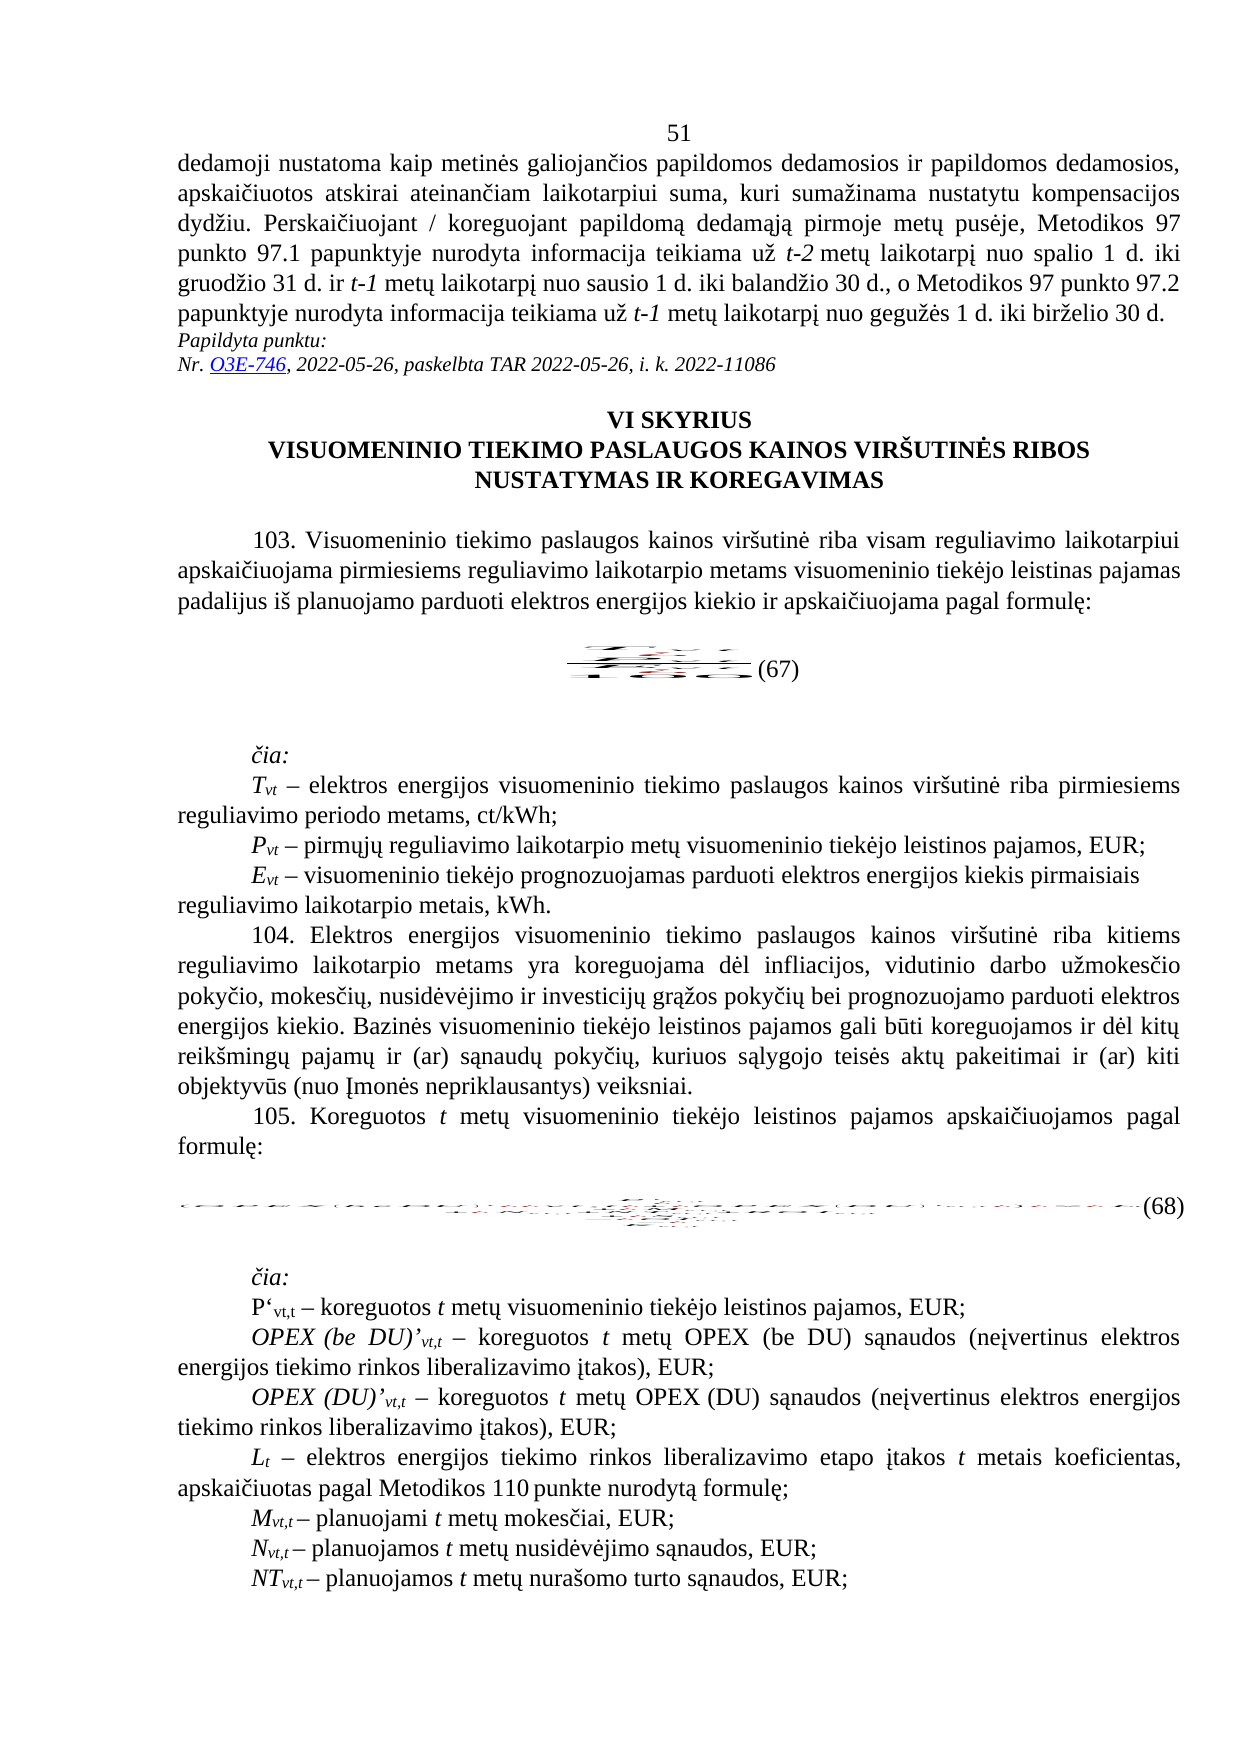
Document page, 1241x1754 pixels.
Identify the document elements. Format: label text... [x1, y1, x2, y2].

text Nr. O3E-746, 2022-05-26, paskelbta TAR 2022-05-26, i. k. 2022-11086 [177, 352, 1181, 376]
text VISUOMENINIO TIEKIMO PASLAUGOS KAINOS VIRŠUTINĖS RIBOS NUSTATYMAS IR KOREGAVIMAS [177, 435, 1181, 494]
text 105. Koreguotos t metų visuomeninio tiekėjo leistinos pajamos apskaičiuojamos pagal formulę: [177, 1101, 1181, 1160]
text 103. Visuomeninio tiekimo paslaugos kainos viršutinė riba visam reguliavimo laikotarpiui apskaičiuojama pirmiesiems reguliavimo laikotarpio metams visuomeninio tiekėjo leistinas pajamas padalijus iš planuojamo parduoti elektros energijos kiekio ir apskaičiuojama pagal formulę: [177, 526, 1181, 614]
text čia: [177, 1262, 1181, 1291]
text P‘vt,t – koreguotos t metų visuomeninio tiekėjo leistinos pajamos, EUR; [177, 1292, 1181, 1321]
text čia: [177, 740, 1181, 769]
text Nvt,t – planuojamos t metų nusidėvėjimo sąnaudos, EUR; [177, 1533, 1181, 1562]
text VI SKYRIUS [177, 405, 1181, 434]
text NTvt,t – planuojamos t metų nurašomo turto sąnaudos, EUR; [177, 1563, 1181, 1592]
text (68) [177, 1191, 1196, 1230]
text Papildyta punktu: [177, 328, 1181, 352]
text Mvt,t – planuojami t metų mokesčiai, EUR; [177, 1503, 1181, 1531]
text OPEX (DU)’vt,t – koreguotos t metų OPEX (DU) sąnaudos (neįvertinus elektros energijos tiekimo rinkos liberalizavimo įtakos), EUR; [177, 1382, 1181, 1441]
text 104. Elektros energijos visuomeninio tiekimo paslaugos kainos viršutinė riba kitiems reguliavimo laikotarpio metams yra koreguojama dėl infliacijos, vidutinio darbo užmokesčio pokyčio, mokesčių, nusidėvėjimo ir investicijų grąžos pokyčių bei prognozuojamo parduoti elektros energijos kiekio. Bazinės visuomeninio tiekėjo leistinos pajamos gali būti koreguojamos ir dėl kitų reikšmingų pajamų ir (ar) sąnaudų pokyčių, kuriuos sąlygojo teisės aktų pakeitimai ir (ar) kiti objektyvūs (nuo Įmonės nepriklausantys) veiksniai. [177, 921, 1181, 1100]
text OPEX (be DU)’vt,t – koreguotos t metų OPEX (be DU) sąnaudos (neįvertinus elektros energijos tiekimo rinkos liberalizavimo įtakos), EUR; [177, 1322, 1181, 1381]
text dedamoji nustatoma kaip metinės galiojančios papildomos dedamosios ir papildomos dedamosios, apskaičiuotos atskirai ateinančiam laikotarpiui suma, kuri sumažinama nustatytu kompensacijos dydžiu. Perskaičiuojant / koreguojant papildomą dedamąją pirmoje metų pusėje, Metodikos 97 punkto 97.1 papunktyje nurodyta informacija teikiama už t-2 metų laikotarpį nuo spalio 1 d. iki gruodžio 31 d. ir t-1 metų laikotarpį nuo sausio 1 d. iki balandžio 30 d., o Metodikos 97 punkto 97.2 papunktyje nurodyta informacija teikiama už t-1 metų laikotarpį nuo gegužės 1 d. iki birželio 30 d. [177, 148, 1181, 327]
text Lt – elektros energijos tiekimo rinkos liberalizavimo etapo įtakos t metais koeficientas, apskaičiuotas pagal Metodikos 110 punkte nurodytą formulę; [177, 1442, 1181, 1501]
text Tvt – elektros energijos visuomeninio tiekimo paslaugos kainos viršutinė riba pirmiesiems reguliavimo periodo metams, ct/kWh; [177, 770, 1181, 829]
text (67) [177, 646, 1181, 708]
text Pvt – pirmųjų reguliavimo laikotarpio metų visuomeninio tiekėjo leistinos pajamos, EUR; [177, 830, 1181, 859]
text Evt – visuomeninio tiekėjo prognozuojamas parduoti elektros energijos kiekis pirmaisiais reguliavimo laikotarpio metais, kWh. [177, 860, 1181, 919]
